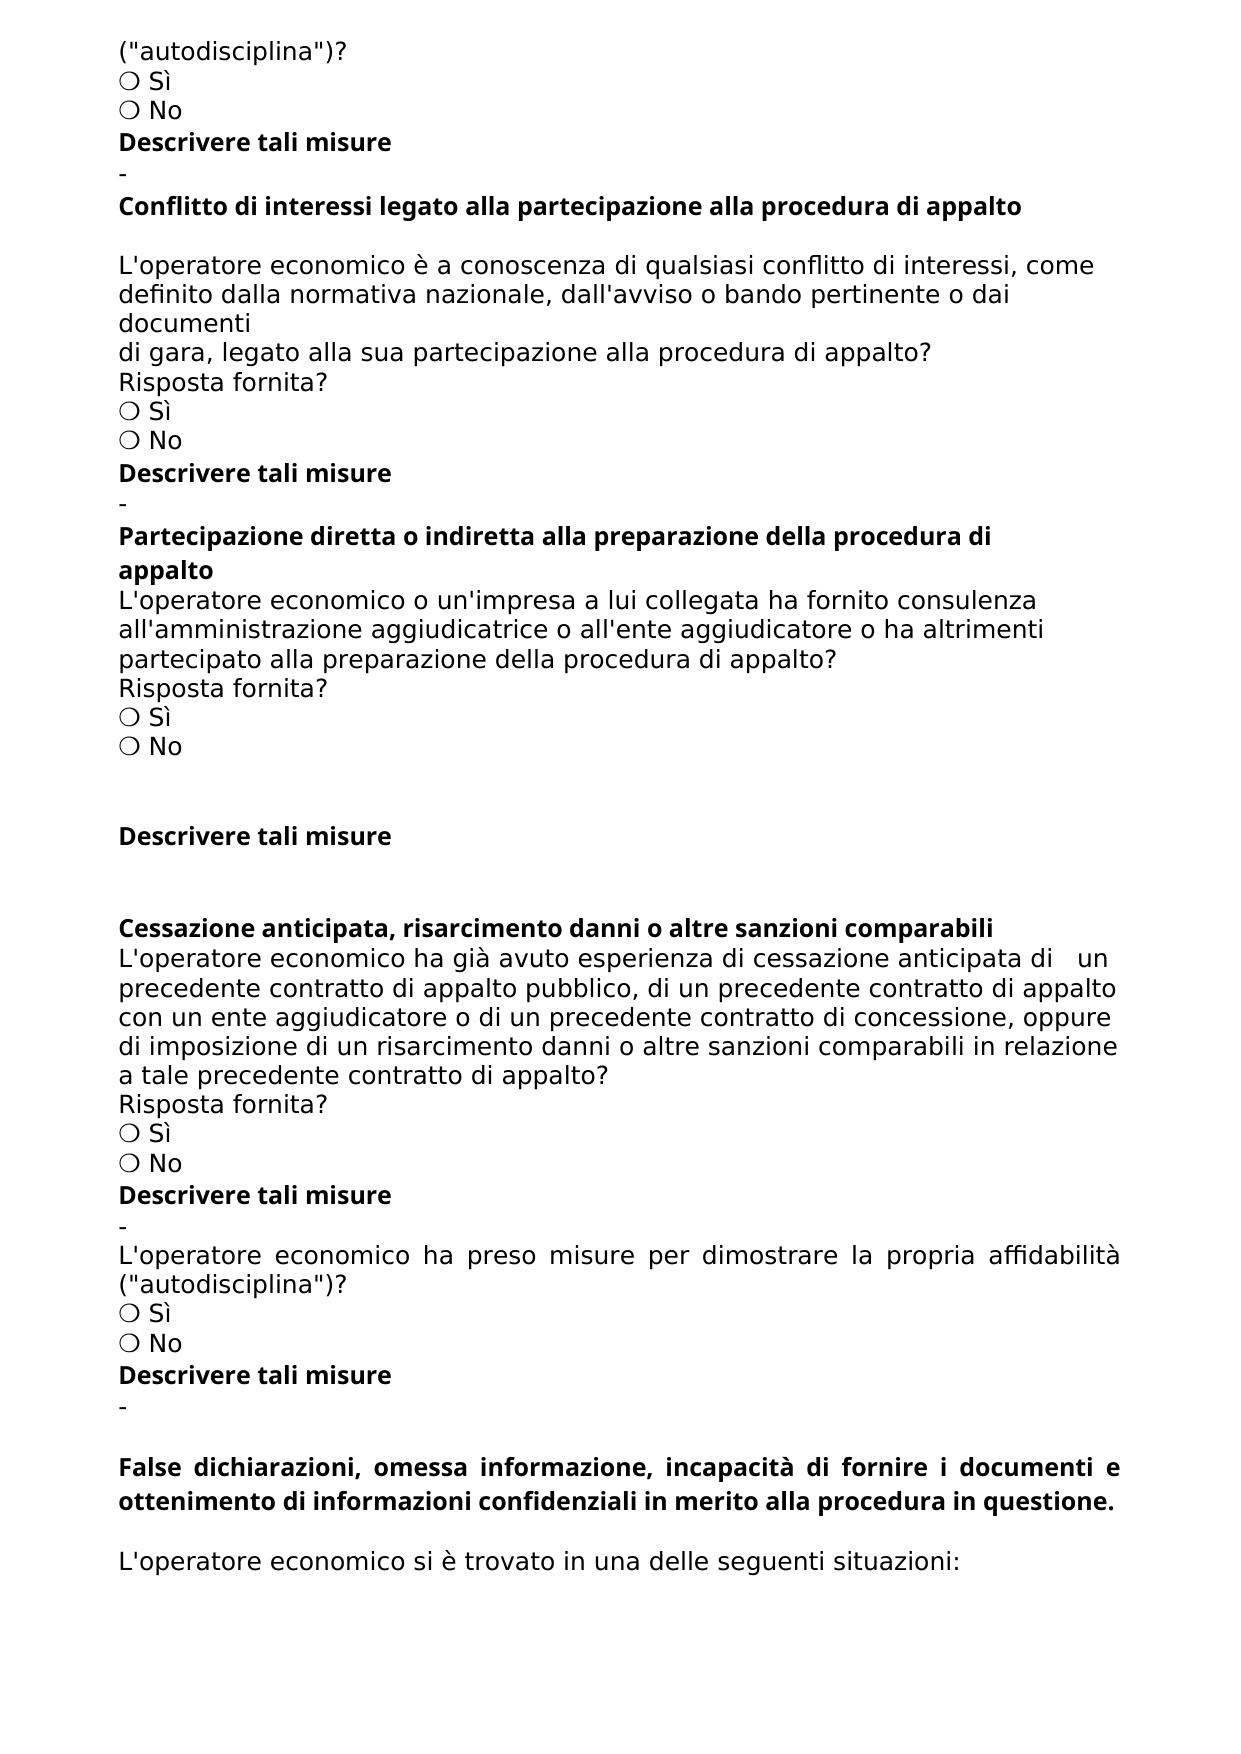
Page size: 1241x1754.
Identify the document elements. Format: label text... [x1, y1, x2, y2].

text ❍ No [118, 1149, 1122, 1178]
text Descrivere tali misure [118, 1358, 1122, 1392]
text ("autodisciplina")? [118, 37, 1122, 67]
text - [118, 489, 1122, 518]
text - [118, 159, 1122, 188]
text definito dalla normativa nazionale, dall'avviso o bando pertinente o dai documenti [118, 280, 1122, 338]
text ❍ No [118, 732, 1122, 762]
text di gara, legato alla sua partecipazione alla procedura di appalto? [118, 338, 1122, 368]
text ❍ No [118, 96, 1122, 125]
text Risposta fornita? [118, 1091, 1122, 1120]
text L'operatore economico si è trovato in una delle seguenti situazioni: [118, 1547, 1122, 1576]
text Risposta fornita? [118, 368, 1122, 397]
text ❍ Sì [118, 1299, 1122, 1329]
text Descrivere tali misure [118, 125, 1122, 159]
text Conflitto di interessi legato alla partecipazione alla procedura di appalto [118, 188, 1122, 222]
text ❍ No [118, 1329, 1122, 1358]
text Partecipazione diretta o indiretta alla preparazione della procedura di [118, 518, 1122, 552]
text L'operatore economico ha già avuto esperienza di cessazione anticipata di un precedente contratto di appalto pubblico, di un precedente contratto di appalto [118, 945, 1122, 1003]
text Descrivere tali misure [118, 819, 1122, 853]
text ❍ Sì [118, 1120, 1122, 1149]
text di imposizione di un risarcimento danni o altre sanzioni comparabili in relazione a tale precedente contratto di appalto? [118, 1032, 1122, 1091]
text con un ente aggiudicatore o di un precedente contratto di concessione, oppure [118, 1003, 1122, 1032]
text ❍ No [118, 426, 1122, 455]
text ❍ Sì [118, 703, 1122, 732]
text Cessazione anticipata, risarcimento danni o altre sanzioni comparabili [118, 911, 1122, 945]
text partecipato alla preparazione della procedura di appalto? [118, 645, 1122, 674]
text ❍ Sì [118, 67, 1122, 96]
text L'operatore economico ha preso misure per dimostrare la propria affidabilità ("autodisciplina")? [118, 1241, 1122, 1299]
text appalto [118, 552, 1122, 587]
text False dichiarazioni, omessa informazione, incapacità di fornire i documenti e ottenimento di informazioni confidenziali in merito alla procedura in questione. [118, 1450, 1122, 1518]
text L'operatore economico è a conoscenza di qualsiasi conflitto di interessi, come [118, 251, 1122, 280]
text ❍ Sì [118, 397, 1122, 426]
text Descrivere tali misure [118, 1178, 1122, 1212]
text Risposta fornita? [118, 674, 1122, 703]
text - [118, 1392, 1122, 1421]
text L'operatore economico o un'impresa a lui collegata ha fornito consulenza [118, 587, 1122, 616]
text Descrivere tali misure [118, 455, 1122, 489]
text - [118, 1212, 1122, 1241]
text all'amministrazione aggiudicatrice o all'ente aggiudicatore o ha altrimenti [118, 616, 1122, 645]
